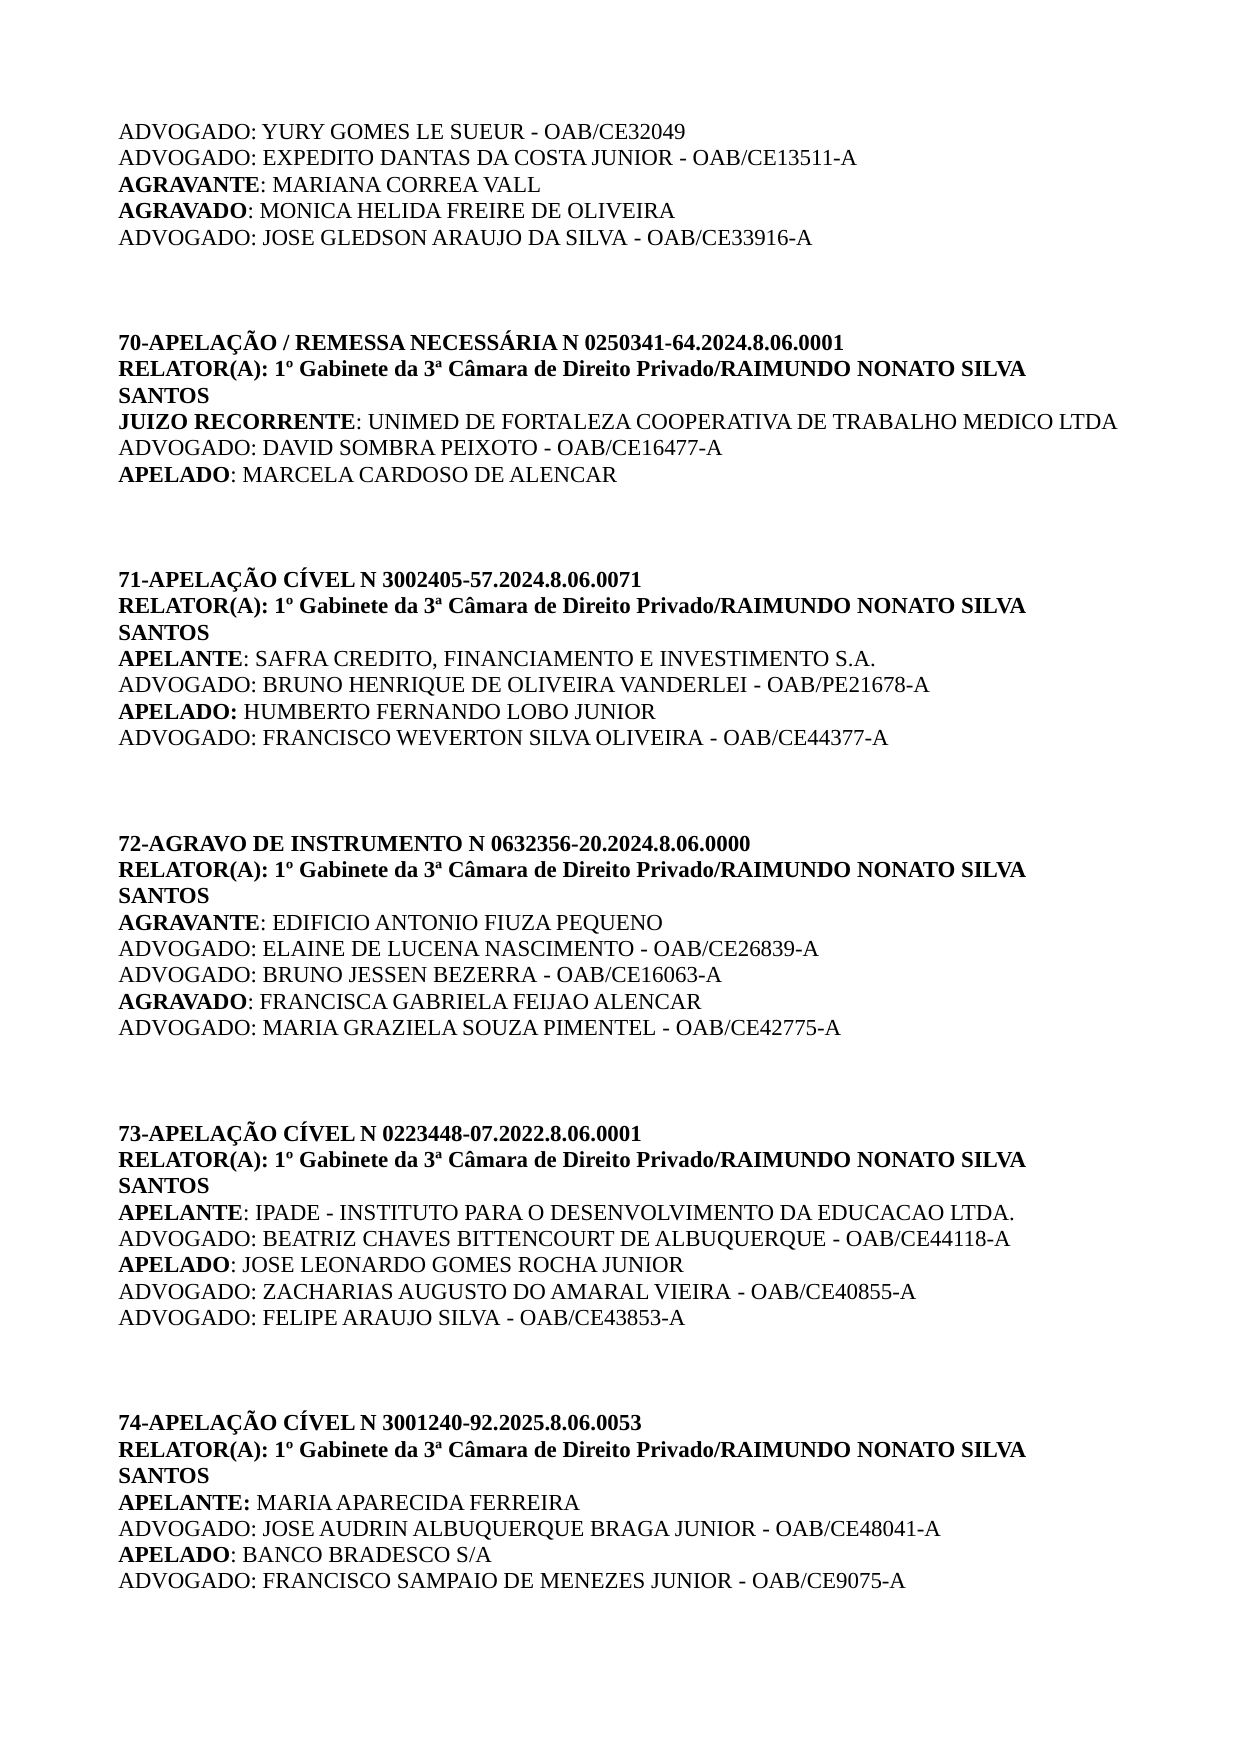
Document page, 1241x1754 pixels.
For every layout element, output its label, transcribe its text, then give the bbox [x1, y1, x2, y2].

text ADVOGADO: YURY GOMES LE SUEUR - OAB/CE32049 ADVOGADO: EXPEDITO DANTAS DA COSTA JUNIOR - OAB/CE13511-A AGRAVANTE: MARIANA CORREA VALL AGRAVADO: MONICA HELIDA FREIRE DE OLIVEIRA ADVOGADO: JOSE GLEDSON ARAUJO DA SILVA - OAB/CE33916-A 70-APELAÇÃO / REMESSA NECESSÁRIA N 0250341-64.2024.8.06.0001 RELATOR(A): 1º Gabinete da 3ª Câmara de Direito Privado/RAIMUNDO NONATO SILVA SANTOS JUIZO RECORRENTE: UNIMED DE FORTALEZA COOPERATIVA DE TRABALHO MEDICO LTDA ADVOGADO: DAVID SOMBRA PEIXOTO - OAB/CE16477-A APELADO: MARCELA CARDOSO DE ALENCAR 71-APELAÇÃO CÍVEL N 3002405-57.2024.8.06.0071 RELATOR(A): 1º Gabinete da 3ª Câmara de Direito Privado/RAIMUNDO NONATO SILVA SANTOS APELANTE: SAFRA CREDITO, FINANCIAMENTO E INVESTIMENTO S.A. ADVOGADO: BRUNO HENRIQUE DE OLIVEIRA VANDERLEI - OAB/PE21678-A APELADO: HUMBERTO FERNANDO LOBO JUNIOR ADVOGADO: FRANCISCO WEVERTON SILVA OLIVEIRA - OAB/CE44377-A 72-AGRAVO DE INSTRUMENTO N 0632356-20.2024.8.06.0000 RELATOR(A): 1º Gabinete da 3ª Câmara de Direito Privado/RAIMUNDO NONATO SILVA SANTOS AGRAVANTE: EDIFICIO ANTONIO FIUZA PEQUENO ADVOGADO: ELAINE DE LUCENA NASCIMENTO - OAB/CE26839-A ADVOGADO: BRUNO JESSEN BEZERRA - OAB/CE16063-A AGRAVADO: FRANCISCA GABRIELA FEIJAO ALENCAR ADVOGADO: MARIA GRAZIELA SOUZA PIMENTEL - OAB/CE42775-A 73-APELAÇÃO CÍVEL N 0223448-07.2022.8.06.0001 RELATOR(A): 1º Gabinete da 3ª Câmara de Direito Privado/RAIMUNDO NONATO SILVA SANTOS APELANTE: IPADE - INSTITUTO PARA O DESENVOLVIMENTO DA EDUCACAO LTDA. ADVOGADO: BEATRIZ CHAVES BITTENCOURT DE ALBUQUERQUE - OAB/CE44118-A APELADO: JOSE LEONARDO GOMES ROCHA JUNIOR ADVOGADO: ZACHARIAS AUGUSTO DO AMARAL VIEIRA - OAB/CE40855-A ADVOGADO: FELIPE ARAUJO SILVA - OAB/CE43853-A 74-APELAÇÃO CÍVEL N 3001240-92.2025.8.06.0053 RELATOR(A): 1º Gabinete da 3ª Câmara de Direito Privado/RAIMUNDO NONATO SILVA SANTOS APELANTE: MARIA APARECIDA FERREIRA ADVOGADO: JOSE AUDRIN ALBUQUERQUE BRAGA JUNIOR - OAB/CE48041-A APELADO: BANCO BRADESCO S/A ADVOGADO: FRANCISCO SAMPAIO DE MENEZES JUNIOR - OAB/CE9075-A [118, 118, 1122, 1620]
